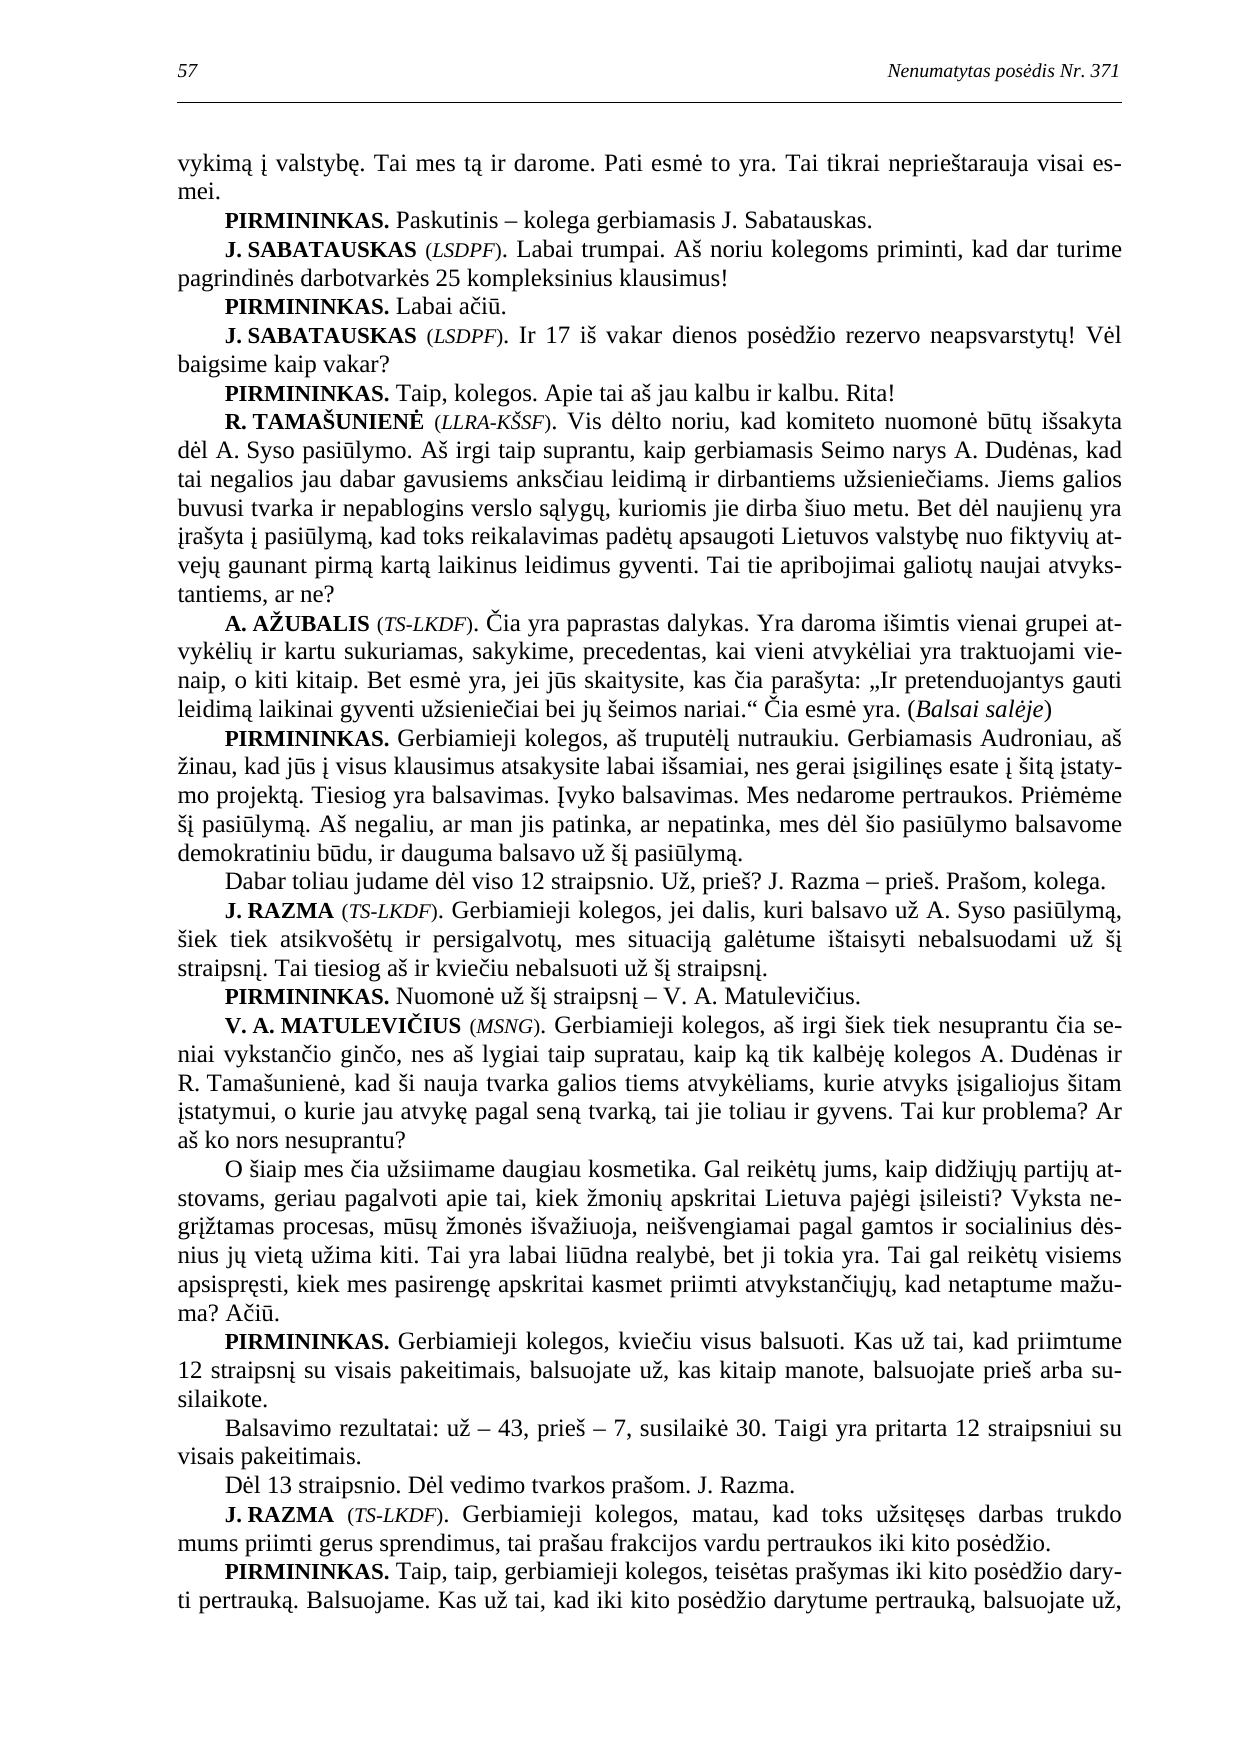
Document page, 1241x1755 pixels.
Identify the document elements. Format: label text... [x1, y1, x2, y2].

text Da­bar to­liau ju­da­me dėl vi­so 12 straips­nio. Už, prieš? J. Raz­ma – prieš. Pra­šom, ko­le­ga. [177, 866, 1122, 895]
text PIRMININKAS. Pas­ku­ti­nis – ko­le­ga ger­bia­ma­sis J. Sa­ba­taus­kas. [177, 205, 1122, 234]
text A. AŽUBALIS (TS-LKDF). Čia yra pa­pras­tas da­ly­kas. Yra da­ro­ma iš­im­tis vie­nai gru­pei at­vy­kė­lių ir kar­tu su­ku­ria­mas, sa­ky­ki­me, pre­ce­den­tas, kai vie­ni at­vy­kė­liai yra trak­tuo­ja­mi vie­naip, o ki­ti ki­taip. Bet es­mė yra, jei jūs skai­ty­si­te, kas čia pa­ra­šy­ta: „Ir pre­ten­duo­jan­tys gau­ti lei­di­mą lai­ki­nai gy­ven­ti už­sie­nie­čiai bei jų šei­mos na­riai.“ Čia es­mė yra. (Bal­sai sa­lė­je) [177, 608, 1122, 723]
text PIRMININKAS. Nuo­mo­nė už šį straips­nį – V. A. Ma­tu­le­vi­čius. [177, 981, 1122, 1010]
text J. SABATAUSKAS (LSDPF). Ir 17 iš va­kar die­nos po­sė­džio re­zer­vo ne­ap­svars­ty­tų! Vėl baig­si­me kaip va­kar? [177, 320, 1122, 378]
text Dėl 13 straips­nio. Dėl ve­di­mo tvar­kos pra­šom. J. Raz­ma. [177, 1470, 1122, 1499]
text PIRMININKAS. Ger­bia­mie­ji ko­le­gos, aš tru­pu­tė­lį nu­trau­kiu. Ger­bia­ma­sis Aud­ro­niau, aš ži­nau, kad jūs į vi­sus klau­si­mus at­sa­ky­si­te la­bai iš­sa­miai, nes ge­rai įsi­gi­li­nęs esa­te į ši­tą įsta­ty­mo pro­jek­tą. Tie­siog yra bal­sa­vi­mas. Įvy­ko bal­sa­vi­mas. Mes ne­da­ro­me per­trau­kos. Pri­ėmė­me šį pa­siū­ly­mą. Aš ne­ga­liu, ar man jis pa­tin­ka, ar ne­pa­tin­ka, mes dėl šio pa­siū­ly­mo bal­sa­vo­me de­mo­kra­tiniu bū­du, ir dau­gu­ma bal­sa­vo už šį pa­siū­ly­mą. [177, 723, 1122, 866]
text PIRMININKAS. Taip, ko­le­gos. Apie tai aš jau kal­bu ir kal­bu. Ri­ta! [177, 378, 1122, 406]
text PIRMININKAS. La­bai ačiū. [177, 291, 1122, 320]
text PIRMININKAS. Taip, taip, ger­bia­mie­ji ko­le­gos, tei­sė­tas pra­šy­mas iki ki­to po­sė­džio da­ry­ti per­trau­ką. Bal­suo­ja­me. Kas už tai, kad iki ki­to po­sė­džio da­ry­tu­me per­trau­ką, bal­suo­ja­te už, [177, 1556, 1122, 1614]
text J. RAZMA (TS-LKDF). Ger­bia­mie­ji ko­le­gos, ma­tau, kad toks už­si­tę­sęs dar­bas truk­do mums pri­im­ti ge­rus spren­di­mus, tai pra­šau frak­ci­jos var­du per­trau­kos iki ki­to po­sė­džio. [177, 1499, 1122, 1556]
text V. A. MATULEVIČIUS (MSNG). Ger­bia­mie­ji ko­le­gos, aš ir­gi šiek tiek ne­su­pran­tu čia se­niai vyks­tan­čio gin­čo, nes aš ly­giai taip su­pra­tau, kaip ką tik kal­bė­ję ko­le­gos A. Du­dė­nas ir R. Ta­ma­šu­nie­nė, kad ši nau­ja tvar­ka ga­lios tiems at­vy­kė­liams, ku­rie at­vyks įsi­ga­lio­jus ši­tam įsta­ty­mui, o ku­rie jau at­vy­kę pa­gal se­ną tvar­ką, tai jie to­liau ir gy­vens. Tai kur pro­ble­ma? Ar aš ko nors ne­su­pran­tu? [177, 1010, 1122, 1154]
text O šiaip mes čia už­si­i­ma­me dau­giau kos­me­ti­ka. Gal rei­kė­tų jums, kaip di­džių­jų par­ti­jų at­sto­vams, ge­riau pa­gal­vo­ti apie tai, kiek žmo­nių ap­skri­tai Lie­tu­va pa­jė­gi įsi­leis­ti? Vyks­ta ne­grįž­ta­mas pro­ce­sas, mū­sų žmo­nės iš­va­žiuo­ja, ne­iš­ven­gia­mai pa­gal gam­tos ir so­cia­li­nius dės­nius jų vie­tą už­ima ki­ti. Tai yra la­bai liūd­na re­a­ly­bė, bet ji to­kia yra. Tai gal rei­kė­tų vi­siems ap­si­spręs­ti, kiek mes pa­si­ren­gę ap­skri­tai kas­met pri­im­ti at­vyks­tan­čių­jų, kad ne­tap­tu­me ma­žu­ma? Ačiū. [177, 1154, 1122, 1326]
text J. SABATAUSKAS (LSDPF). La­bai trum­pai. Aš no­riu ko­le­goms pri­min­ti, kad dar tu­ri­me pa­grin­di­nės dar­bo­tvarkės 25 kom­plek­si­nius klau­si­mus! [177, 234, 1122, 291]
text R. TAMAŠUNIENĖ (LLRA-KŠSF). Vis dėl­to no­riu, kad ko­mi­te­to nuo­mo­nė bū­tų iš­sa­ky­ta dėl A. Sy­so pa­siū­ly­mo. Aš ir­gi taip su­pran­tu, kaip ger­bia­ma­sis Sei­mo na­rys A. Du­dė­nas, kad tai ne­ga­lios jau da­bar ga­vu­siems anks­čiau lei­di­mą ir dir­ban­tiems už­sie­nie­čiams. Jiems ga­lios bu­vu­si tvar­ka ir ne­pa­blo­gins ver­slo są­ly­gų, ku­rio­mis jie dir­ba šiuo me­tu. Bet dėl nau­jie­nų yra įra­šy­ta į pa­siū­ly­mą, kad toks rei­ka­la­vi­mas pa­dė­tų ap­sau­go­ti Lie­tu­vos vals­ty­bę nuo fik­ty­vių at­ve­jų gau­nant pir­mą kar­tą lai­ki­nus lei­di­mus gy­ven­ti. Tai tie ap­ri­bo­ji­mai ga­lio­tų nau­jai at­vyks­tan­tiems, ar ne? [177, 406, 1122, 608]
text J. RAZMA (TS-LKDF). Ger­bia­mie­ji ko­le­gos, jei da­lis, ku­ri bal­sa­vo už A. Sy­so pa­siū­ly­mą, šiek tiek at­si­kvo­šė­tų ir per­si­gal­vo­tų, mes si­tu­a­ci­ją ga­lė­tu­me iš­tai­sy­ti ne­bal­suo­da­mi už šį straips­nį. Tai tie­siog aš ir kvie­čiu ne­bal­suo­ti už šį straips­nį. [177, 895, 1122, 981]
text Bal­sa­vi­mo re­zul­ta­tai: už – 43, prieš – 7, su­si­lai­kė 30. Tai­gi yra pri­tar­ta 12 straips­niui su vi­sais pa­kei­ti­mais. [177, 1413, 1122, 1470]
text vy­ki­mą į vals­ty­bę. Tai mes tą ir da­ro­me. Pa­ti es­mė to yra. Tai tik­rai ne­pri­eš­ta­rau­ja vi­sai es­mei. [177, 148, 1122, 205]
text PIRMININKAS. Ger­bia­mie­ji ko­le­gos, kvie­čiu vi­sus bal­suo­ti. Kas už tai, kad pri­im­tu­me 12 straips­nį su vi­sais pa­kei­ti­mais, bal­suo­ja­te už, kas ki­taip ma­no­te, bal­suo­ja­te prieš ar­ba su­silai­ko­te. [177, 1326, 1122, 1413]
